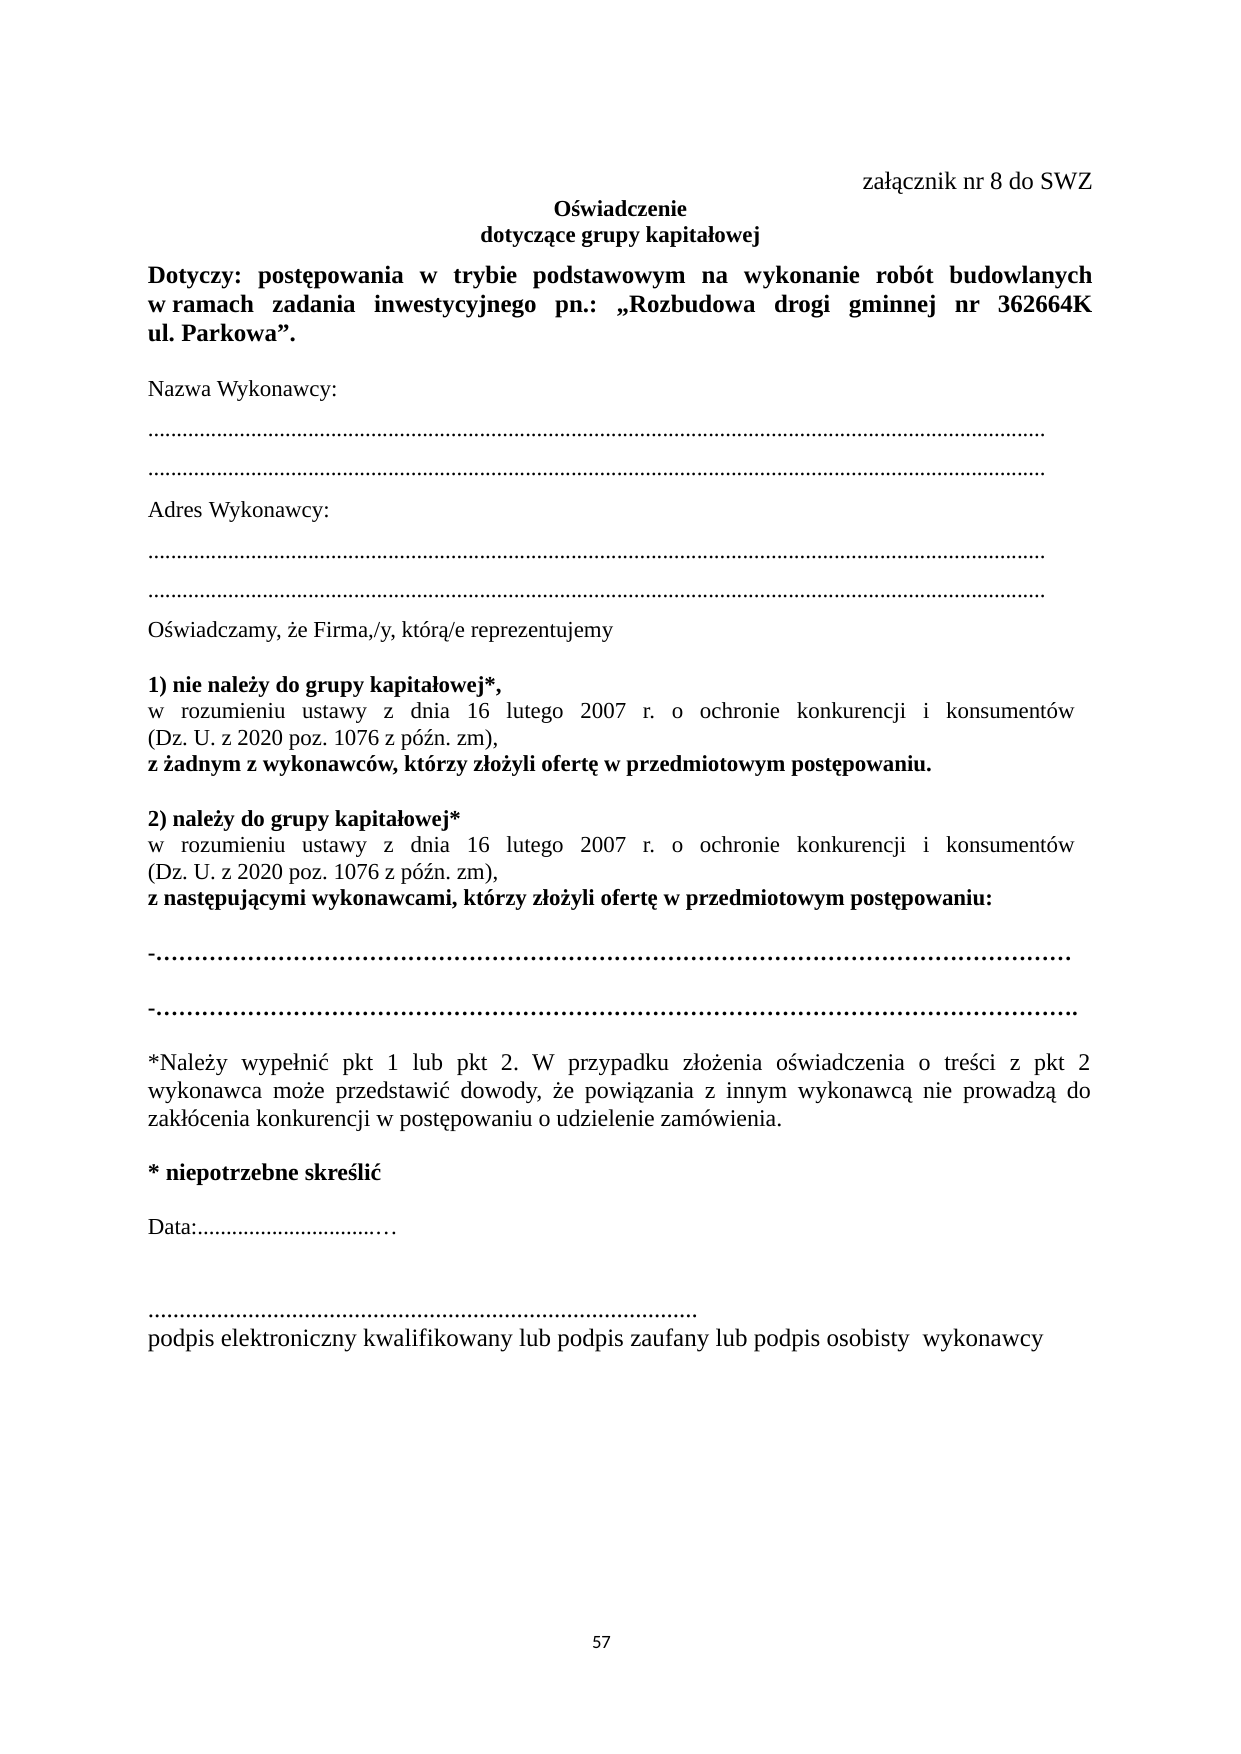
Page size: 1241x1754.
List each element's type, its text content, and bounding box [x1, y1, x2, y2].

text Dotyczy: postępowania w trybie podstawowym na wykonanie robót budowlanych w ramach zadania inwestycyjnego pn.: „Rozbudowa drogi gminnej nr 362664K ul. Parkowa”. [148, 260, 1093, 347]
text *Należy wypełnić pkt 1 lub pkt 2. W przypadku złożenia oświadczenia o treści z pkt 2 wykonawca może przedstawić dowody, że powiązania z innym wykonawcą nie prowadzą do zakłócenia konkurencji w postępowaniu o udzielenie zamówienia. [148, 1048, 1093, 1131]
text ............................................................................................................................................................. [148, 454, 1093, 481]
text w rozumieniu ustawy z dnia 16 lutego 2007 r. o ochronie konkurencji i konsumentów (Dz. U. z 2020 poz. 1076 z późn. zm), [148, 832, 1093, 884]
text Adres Wykonawcy: [148, 494, 1093, 523]
text * niepotrzebne skreślić [148, 1158, 1093, 1185]
text ............................................................................................................................................................. [148, 537, 1093, 563]
text -………………………………………………………………………………………………………… [148, 939, 1093, 966]
text -…………………………………………………………………………………………………………. [148, 994, 1093, 1021]
text Nazwa Wykonawcy: [148, 375, 1093, 402]
text Data:...............................… [148, 1213, 1093, 1239]
text 1) nie należy do grupy kapitałowej*, [148, 671, 1093, 697]
text ........................................................................................ [148, 1294, 1093, 1323]
text Oświadczamy, że Firma,/y, którą/e reprezentujemy [148, 616, 1093, 642]
text ............................................................................................................................................................. [148, 415, 1093, 441]
text Oświadczenie [148, 194, 1093, 221]
text ............................................................................................................................................................. [148, 576, 1093, 603]
text podpis elektroniczny kwalifikowany lub podpis zaufany lub podpis osobisty wykonawcy [148, 1323, 1093, 1352]
text dotyczące grupy kapitałowej [148, 221, 1093, 247]
text w rozumieniu ustawy z dnia 16 lutego 2007 r. o ochronie konkurencji i konsumentów (Dz. U. z 2020 poz. 1076 z późn. zm), [148, 697, 1093, 750]
text z żadnym z wykonawców, którzy złożyli ofertę w przedmiotowym postępowaniu. [148, 750, 1093, 776]
text załącznik nr 8 do SWZ [148, 166, 1093, 194]
text z następującymi wykonawcami, którzy złożyli ofertę w przedmiotowym postępowaniu: [148, 884, 1093, 911]
text 2) należy do grupy kapitałowej* [148, 805, 1093, 832]
